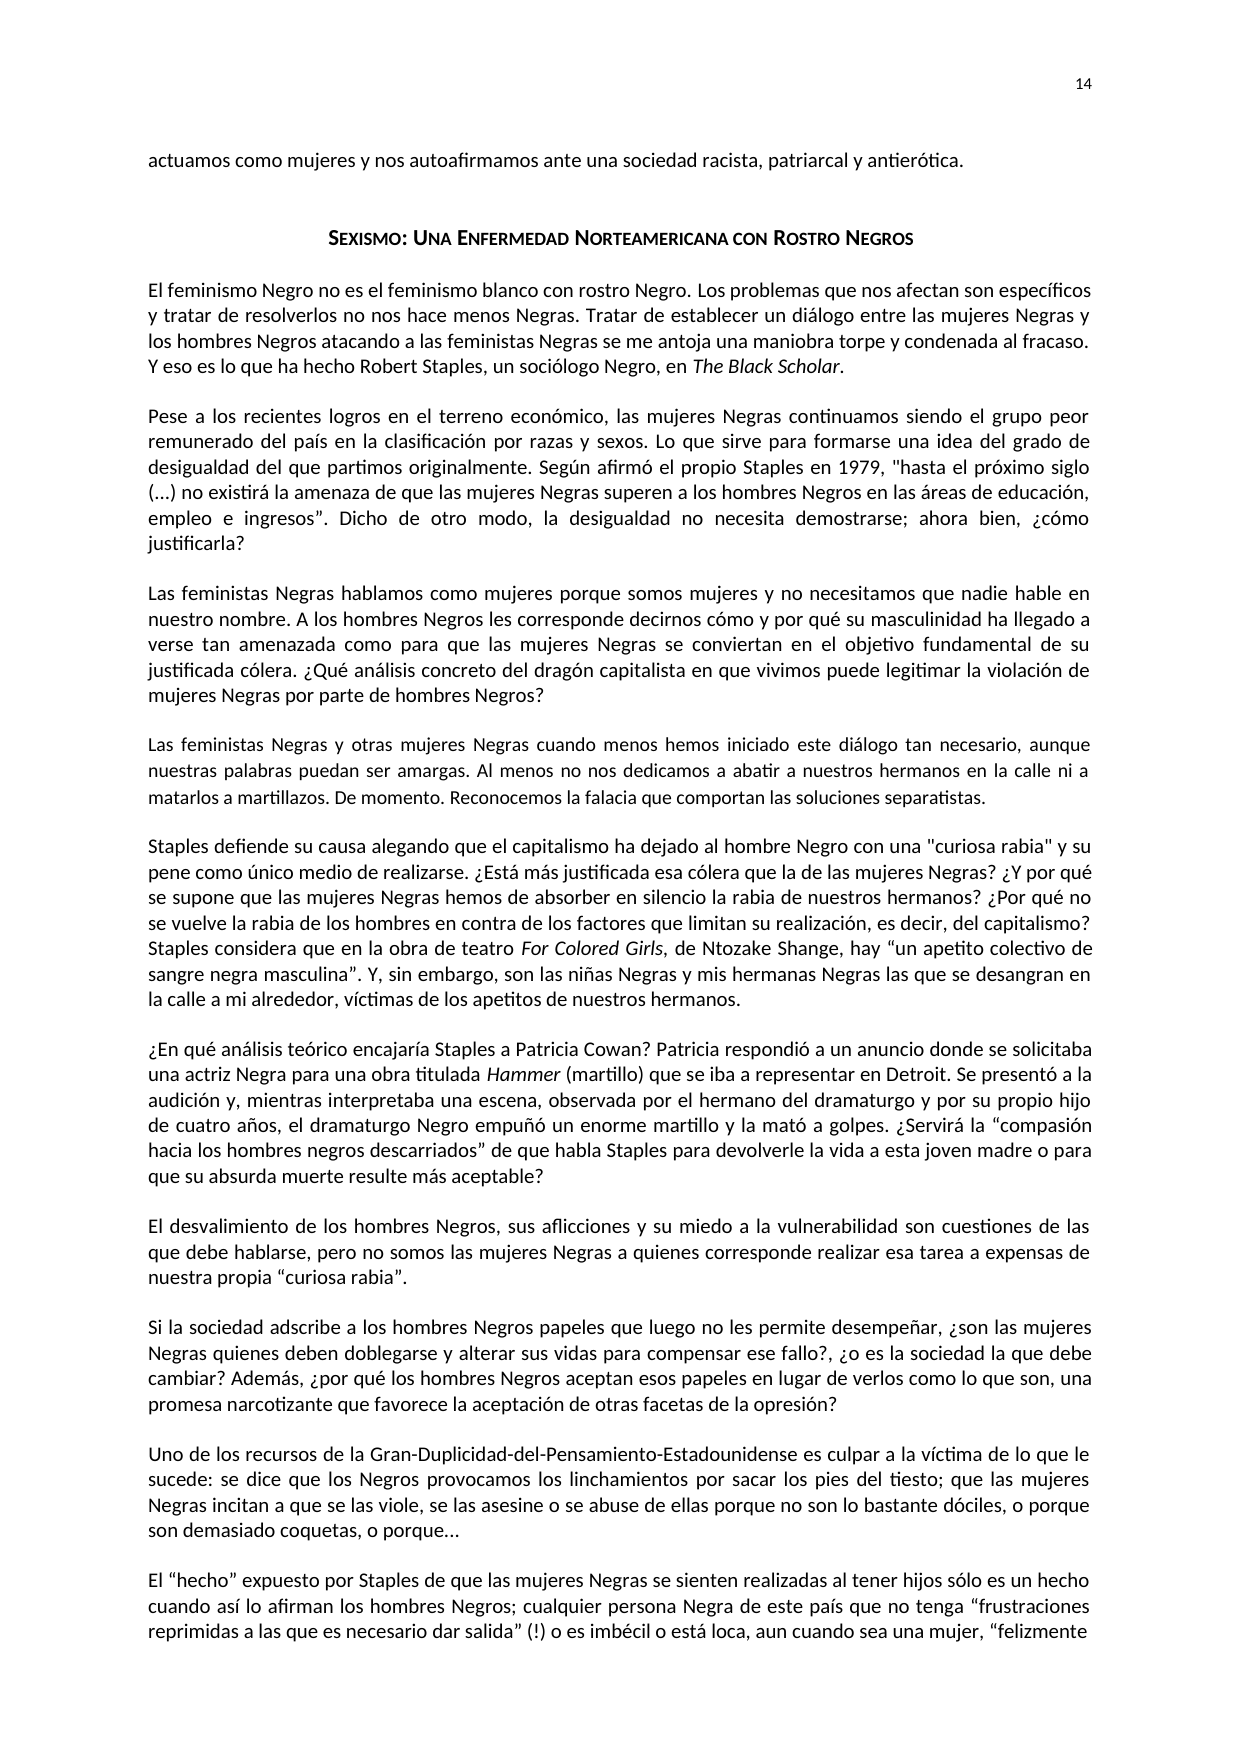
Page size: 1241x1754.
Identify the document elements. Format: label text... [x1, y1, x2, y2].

text Uno de los recursos de la Gran-Duplicidad-del-Pensamiento-Estadounidense es culpar a la víctima de lo que le sucede: se dice que los Negros provocamos los linchamientos por sacar los pies del tiesto; que las mujeres Negras incitan a que se las viole, se las asesine o se abuse de ellas porque no son lo bastante dóciles, o porque son demasiado coquetas, o porque... [148, 1441, 1092, 1543]
text El feminismo Negro no es el feminismo blanco con rostro Negro. Los problemas que nos afectan son específicos y tratar de resolverlos no nos hace menos Negras. Tratar de establecer un diálogo entre las mujeres Negras y los hombres Negros atacando a las feministas Negras se me antoja una maniobra torpe y condenada al fracaso. Y eso es lo que ha hecho Robert Staples, un sociólogo Negro, en The Black Scholar. [148, 277, 1092, 379]
text El desvalimiento de los hombres Negros, sus aflicciones y su miedo a la vulnerabilidad son cuestiones de las que debe hablarse, pero no somos las mujeres Negras a quienes corresponde realizar esa tarea a expensas de nuestra propia “curiosa rabia”. [148, 1213, 1092, 1290]
text 14 [1075, 73, 1094, 94]
text ¿En qué análisis teórico encajaría Staples a Patricia Cowan? Patricia respondió a un anuncio donde se solicitaba una actriz Negra para una obra titulada Hammer (martillo) que se iba a representar en Detroit. Se presentó a la audición y, mientras interpretaba una escena, observada por el hermano del dramaturgo y por su propio hijo de cuatro años, el dramaturgo Negro empuñó un enorme martillo y la mató a golpes. ¿Servirá la “compasión hacia los hombres negros descarriados” de que habla Staples para devolverle la vida a esta joven madre o para que su absurda muerte resulte más aceptable? [148, 1036, 1094, 1188]
text actuamos como mujeres y nos autoafirmamos ante una sociedad racista, patriarcal y antierótica. [148, 147, 1094, 173]
text SEXISMO: UNA ENFERMEDAD NORTEAMERICANA CON ROSTRO NEGROS [148, 223, 1094, 251]
text Las feministas Negras hablamos como mujeres porque somos mujeres y no necesitamos que nadie hable en nuestro nombre. A los hombres Negros les corresponde decirnos cómo y por qué su masculinidad ha llegado a verse tan amenazada como para que las mujeres Negras se conviertan en el objetivo fundamental de su justificada cólera. ¿Qué análisis concreto del dragón capitalista en que vivimos puede legitimar la violación de mujeres Negras por parte de hombres Negros? [148, 581, 1092, 708]
text Si la sociedad adscribe a los hombres Negros papeles que luego no les permite desempeñar, ¿son las mujeres Negras quienes deben doblegarse y alterar sus vidas para compensar ese fallo?, ¿o es la sociedad la que debe cambiar? Además, ¿por qué los hombres Negros aceptan esos papeles en lugar de verlos como lo que son, una promesa narcotizante que favorece la aceptación de otras facetas de la opresión? [148, 1314, 1094, 1417]
text Staples defiende su causa alegando que el capitalismo ha dejado al hombre Negro con una "curiosa rabia" y su pene como único medio de realizarse. ¿Está más justificada esa cólera que la de las mujeres Negras? ¿Y por qué se supone que las mujeres Negras hemos de absorber en silencio la rabia de nuestros hermanos? ¿Por qué no se vuelve la rabia de los hombres en contra de los factores que limitan su realización, es decir, del capitalismo? Staples considera que en la obra de teatro For Colored Girls, de Ntozake Shange, hay “un apetito colectivo de sangre negra masculina”. Y, sin embargo, son las niñas Negras y mis hermanas Negras las que se desangran en la calle a mi alrededor, víctimas de los apetitos de nuestros hermanos. [148, 834, 1094, 1012]
text Las feministas Negras y otras mujeres Negras cuando menos hemos iniciado este diálogo tan necesario, aunque nuestras palabras puedan ser amargas. Al menos no nos dedicamos a abatir a nuestros hermanos en la calle ni a matarlos a martillazos. De momento. Reconocemos la falacia que comportan las soluciones separatistas. [148, 732, 1092, 809]
text Pese a los recientes logros en el terreno económico, las mujeres Negras continuamos siendo el grupo peor remunerado del país en la clasificación por razas y sexos. Lo que sirve para formarse una idea del grado de desigualdad del que partimos originalmente. Según afirmó el propio Staples en 1979, "hasta el próximo siglo (...) no existirá la amenaza de que las mujeres Negras superen a los hombres Negros en las áreas de educación, empleo e ingresos”. Dicho de otro modo, la desigualdad no necesita demostrarse; ahora bien, ¿cómo justificarla? [148, 403, 1092, 556]
text El “hecho” expuesto por Staples de que las mujeres Negras se sienten realizadas al tener hijos sólo es un hecho cuando así lo afirman los hombres Negros; cualquier persona Negra de este país que no tenga “frustraciones reprimidas a las que es necesario dar salida” (!) o es imbécil o está loca, aun cuando sea una mujer, “felizmente [148, 1567, 1092, 1644]
